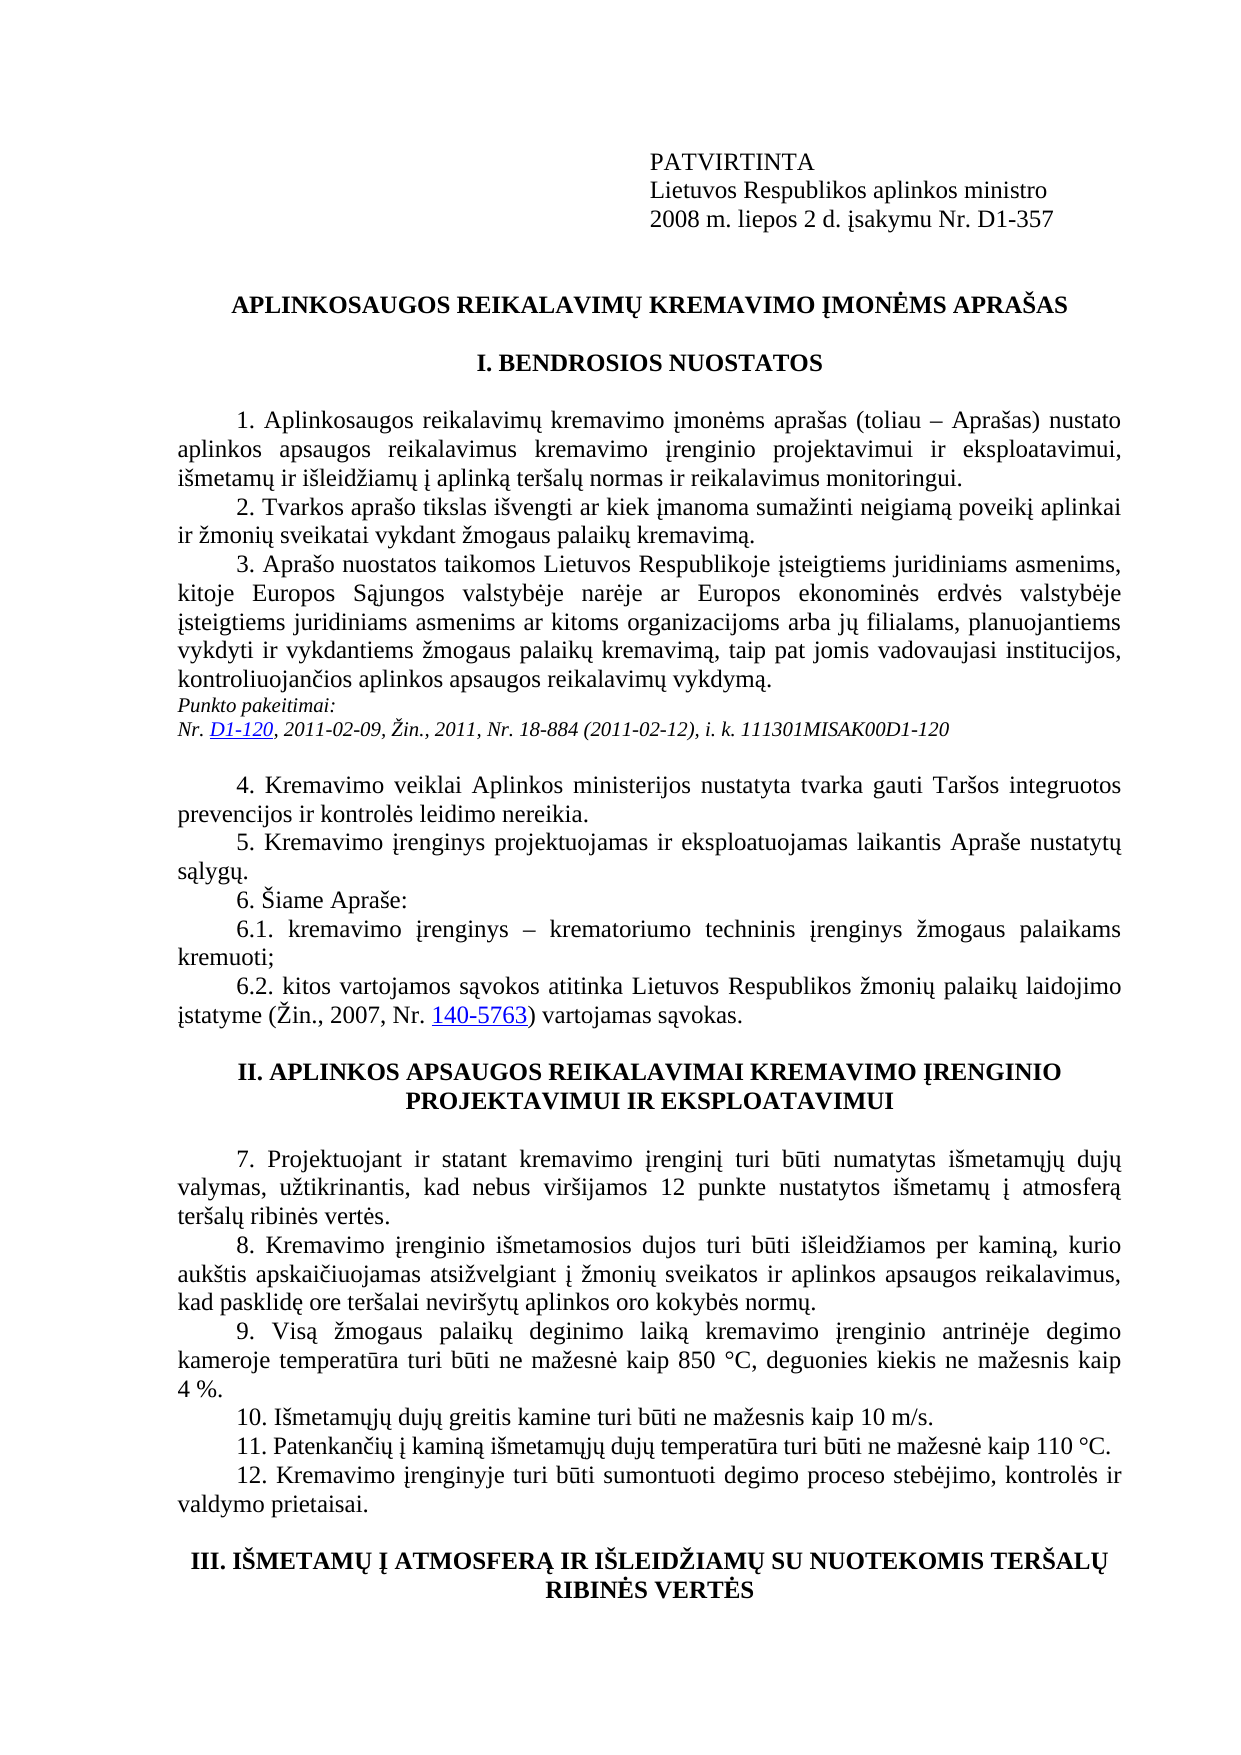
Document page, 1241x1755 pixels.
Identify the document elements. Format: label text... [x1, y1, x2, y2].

text I. BENDROSIOS NUOSTATOS [177, 348, 1122, 377]
text 7. Projektuojant ir statant kremavimo įrenginį turi būti numatytas išmetamųjų dujų valymas, užtikrinantis, kad nebus viršijamos 12 punkte nustatytos išmetamų į atmosferą teršalų ribinės vertės. [177, 1144, 1122, 1230]
text 1. Aplinkosaugos reikalavimų kremavimo įmonėms aprašas (toliau – Aprašas) nustato aplinkos apsaugos reikalavimus kremavimo įrenginio projektavimui ir eksploatavimui, išmetamų ir išleidžiamų į aplinką teršalų normas ir reikalavimus monitoringui. [177, 406, 1122, 492]
text 9. Visą žmogaus palaikų deginimo laiką kremavimo įrenginio antrinėje degimo kameroje temperatūra turi būti ne mažesnė kaip 850 °C, deguonies kiekis ne mažesnis kaip 4 %. [177, 1316, 1122, 1402]
text Punkto pakeitimai: [177, 693, 1122, 717]
text 6. Šiame Apraše: [177, 885, 1122, 914]
text 6.2. kitos vartojamos sąvokos atitinka Lietuvos Respublikos žmonių palaikų laidojimo įstatyme (Žin., 2007, Nr. 140-5763) vartojamas sąvokas. [177, 971, 1122, 1029]
text 3. Aprašo nuostatos taikomos Lietuvos Respublikoje įsteigtiems juridiniams asmenims, kitoje Europos Sąjungos valstybėje narėje ar Europos ekonominės erdvės valstybėje įsteigtiems juridiniams asmenims ar kitoms organizacijoms arba jų filialams, planuojantiems vykdyti ir vykdantiems žmogaus palaikų kremavimą, taip pat jomis vadovaujasi institucijos, kontroliuojančios aplinkos apsaugos reikalavimų vykdymą. [177, 549, 1122, 693]
text 5. Kremavimo įrenginys projektuojamas ir eksploatuojamas laikantis Apraše nustatytų sąlygų. [177, 827, 1122, 885]
text APLINKOSAUGOS REIKALAVIMŲ KREMAVIMO ĮMONĖMS APRAŠAS [177, 291, 1122, 319]
text 4. Kremavimo veiklai Aplinkos ministerijos nustatyta tvarka gauti Taršos integruotos prevencijos ir kontrolės leidimo nereikia. [177, 770, 1122, 827]
text 12. Kremavimo įrenginyje turi būti sumontuoti degimo proceso stebėjimo, kontrolės ir valdymo prietaisai. [177, 1460, 1122, 1517]
text II. APLINKOS APSAUGOS REIKALAVIMAI KREMAVIMO ĮRENGINIO PROJEKTAVIMUI IR EKSPLOATAVIMUI [177, 1057, 1122, 1115]
text 10. Išmetamųjų dujų greitis kamine turi būti ne mažesnis kaip 10 m/s. [177, 1402, 1122, 1431]
text 11. Patenkančių į kaminą išmetamųjų dujų temperatūra turi būti ne mažesnė kaip 110 °C. [177, 1431, 1122, 1460]
text 8. Kremavimo įrenginio išmetamosios dujos turi būti išleidžiamos per kaminą, kurio aukštis apskaičiuojamas atsižvelgiant į žmonių sveikatos ir aplinkos apsaugos reikalavimus, kad pasklidę ore teršalai neviršytų aplinkos oro kokybės normų. [177, 1230, 1122, 1316]
text III. IŠMETAMŲ Į ATMOSFERĄ IR IŠLEIDŽIAMŲ SU NUOTEKOMIS TERŠALŲ RIBINĖS VERTĖS [177, 1546, 1122, 1604]
text PATVIRTINTA [649, 147, 1122, 176]
text 2. Tvarkos aprašo tikslas išvengti ar kiek įmanoma sumažinti neigiamą poveikį aplinkai ir žmonių sveikatai vykdant žmogaus palaikų kremavimą. [177, 492, 1122, 549]
text 6.1. kremavimo įrenginys – krematoriumo techninis įrenginys žmogaus palaikams kremuoti; [177, 914, 1122, 971]
text Nr. D1-120, 2011-02-09, Žin., 2011, Nr. 18-884 (2011-02-12), i. k. 111301MISAK00D1-120 [177, 717, 1122, 741]
text Lietuvos Respublikos aplinkos ministro 2008 m. liepos 2 d. įsakymu Nr. D1-357 [649, 176, 1122, 233]
